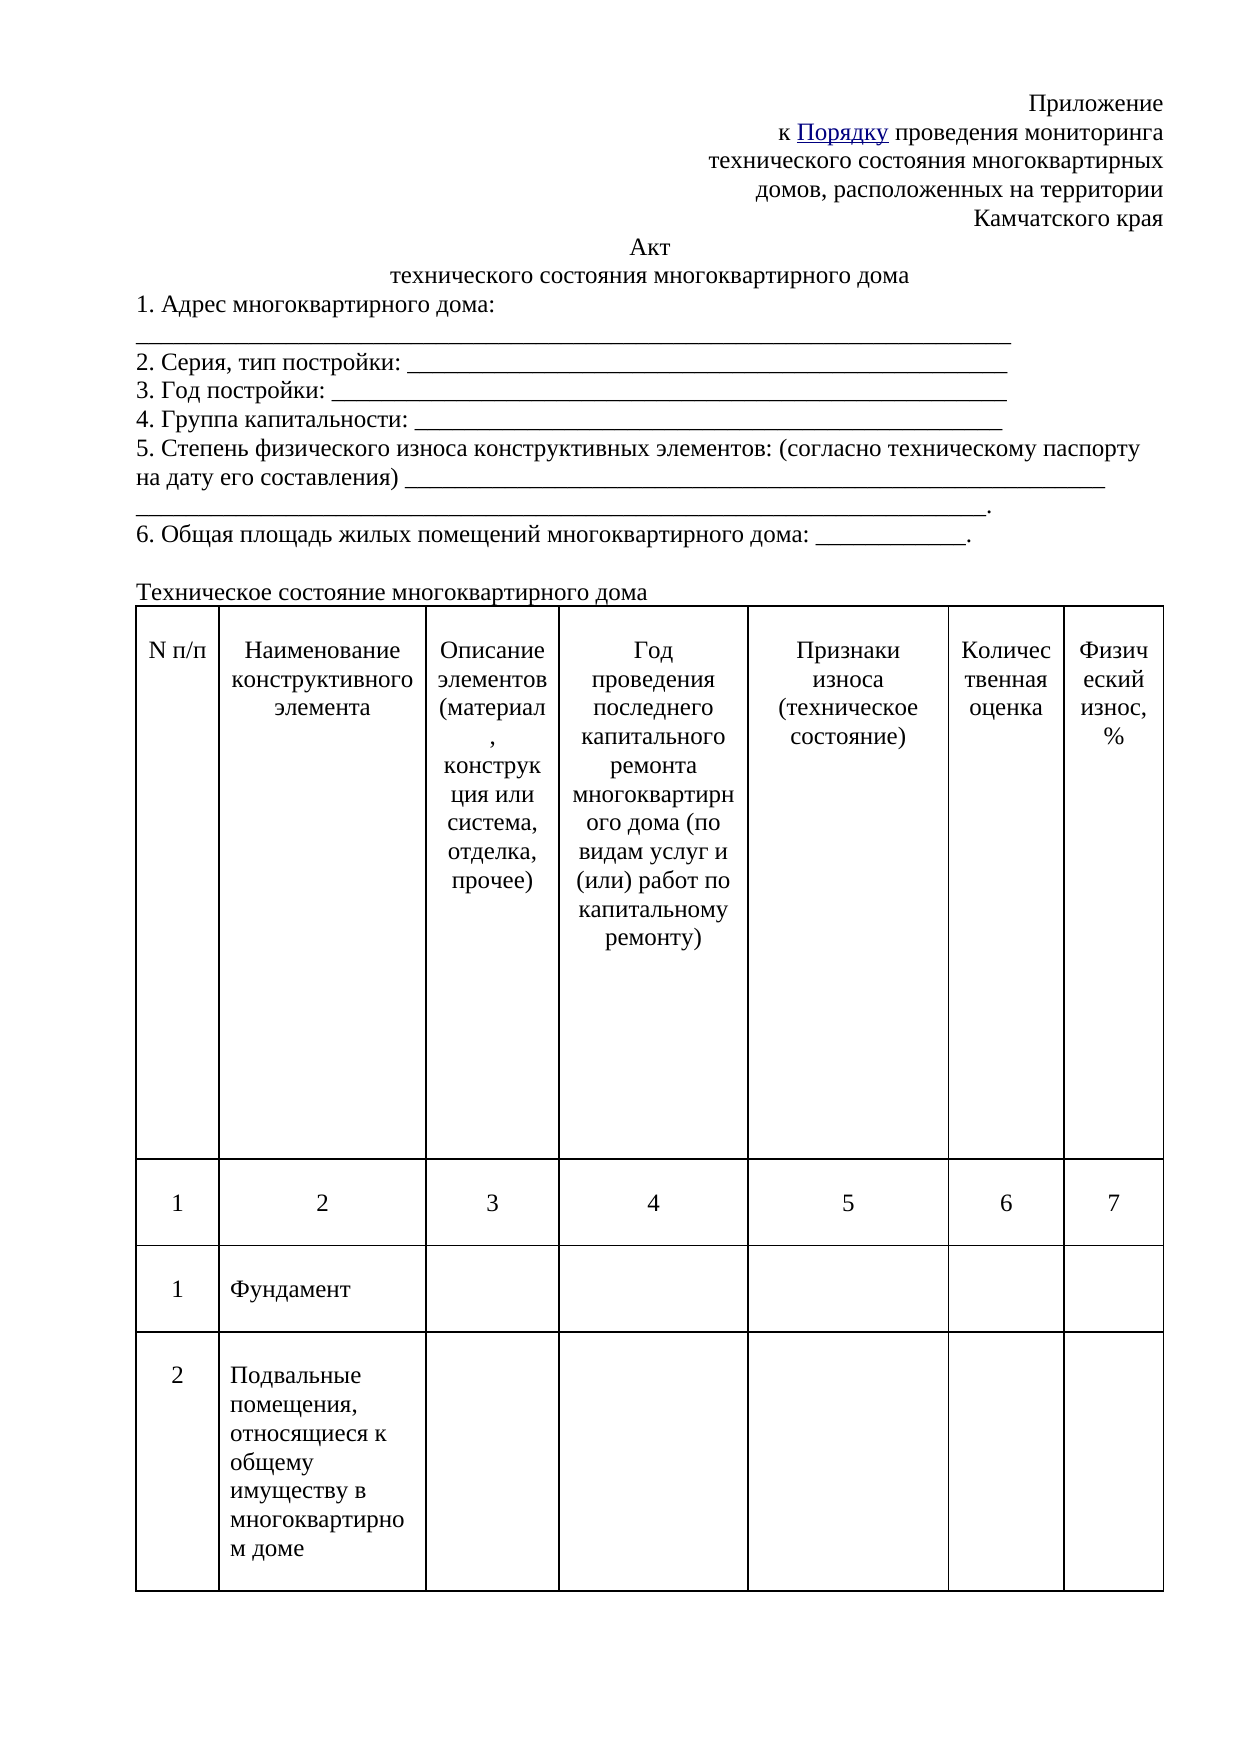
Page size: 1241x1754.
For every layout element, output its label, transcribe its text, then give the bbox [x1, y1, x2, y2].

table_cell [427, 1333, 558, 1590]
table_header Физический износ, % [1065, 607, 1163, 1158]
table_header Год проведения последнего капитального ремонта многоквартирного дома (по видам услуг и (или) работ по капитальному ремонту) [560, 607, 747, 1158]
text Техническое состояние многоквартирного дома [136, 577, 1163, 605]
text 4. Группа капитальности: _______________________________________________ [136, 404, 1163, 433]
table_cell [560, 1333, 747, 1590]
table_cell 4 [560, 1160, 747, 1245]
text 2. Серия, тип постройки: ________________________________________________ [136, 347, 1163, 375]
table_cell 1 [137, 1246, 218, 1331]
table_cell 6 [949, 1160, 1063, 1245]
table_cell Фундамент [220, 1246, 425, 1331]
text 1. Адрес многоквартирного дома: [136, 289, 1163, 318]
table_header Количественная оценка [949, 607, 1063, 1158]
text Приложение к Порядку проведения мониторинга технического состояния многоквартирных домов, расположенных на территории Камчатского края [136, 88, 1163, 232]
table_header N п/п [137, 607, 218, 1158]
text ______________________________________________________________________ [136, 318, 1163, 347]
text 5. Степень физического износа конструктивных элементов: (согласно техническому паспорту на дату его составления) ________________________________________________________ [136, 433, 1163, 490]
text Акт технического состояния многоквартирного дома [136, 232, 1163, 289]
table_header Наименование конструктивного элемента [220, 607, 425, 1158]
text 3. Год постройки: ______________________________________________________ [136, 375, 1163, 404]
table_cell [560, 1246, 747, 1331]
table_cell [1065, 1246, 1163, 1331]
table_cell Подвальные помещения, относящиеся к общему имуществу в многоквартирном доме [220, 1333, 425, 1590]
table_cell 7 [1065, 1160, 1163, 1245]
table_cell 3 [427, 1160, 558, 1245]
table_cell [1065, 1333, 1163, 1590]
table_cell 2 [220, 1160, 425, 1245]
table_header Описание элементов (материал, конструкция или система, отделка, прочее) [427, 607, 558, 1158]
table_cell 5 [749, 1160, 948, 1245]
table_cell [949, 1246, 1063, 1331]
table_cell 1 [137, 1160, 218, 1245]
table_cell 2 [137, 1333, 218, 1590]
table_cell [949, 1333, 1063, 1590]
text ____________________________________________________________________. [136, 490, 1163, 519]
table_header Признаки износа (техническое состояние) [749, 607, 948, 1158]
table_cell [427, 1246, 558, 1331]
table_cell [749, 1333, 948, 1590]
table_cell [749, 1246, 948, 1331]
text 6. Общая площадь жилых помещений многоквартирного дома: ____________. [136, 519, 1163, 548]
